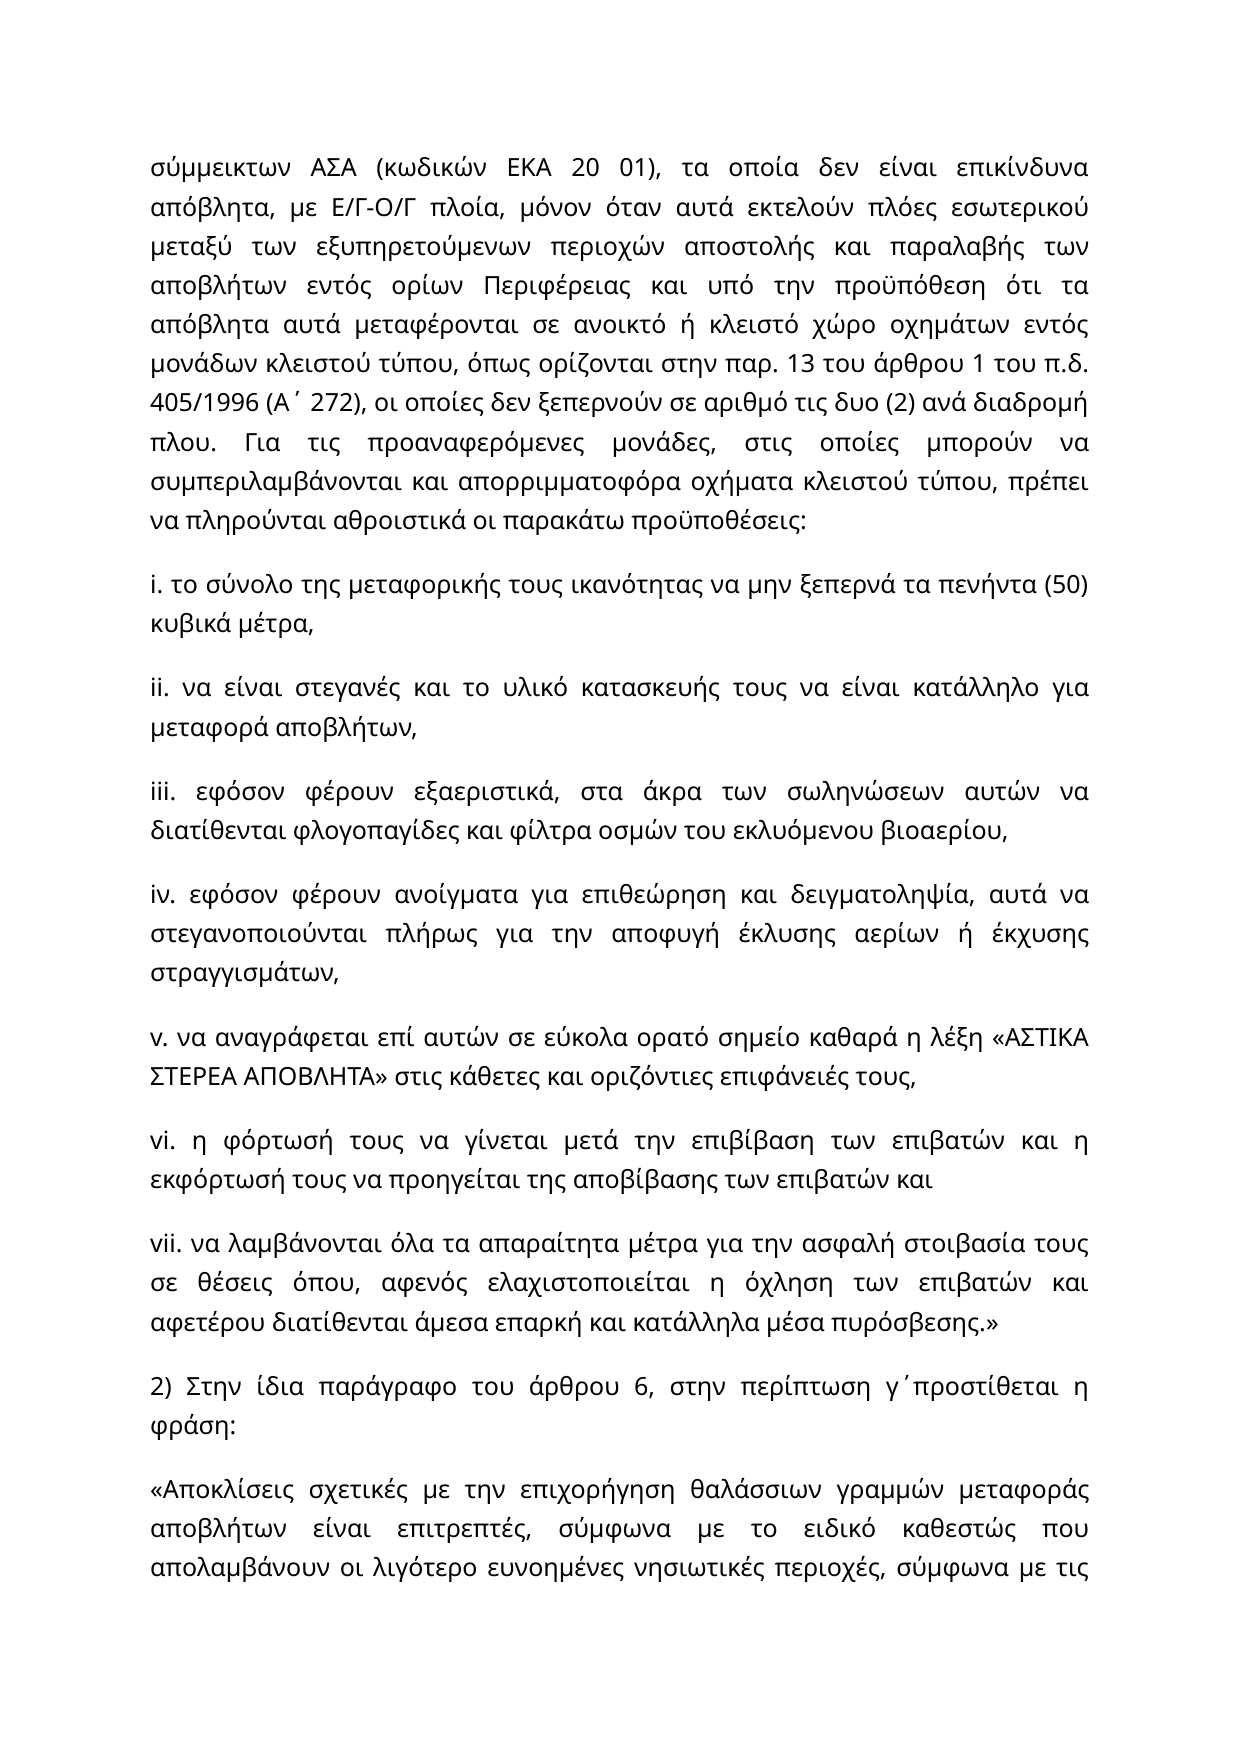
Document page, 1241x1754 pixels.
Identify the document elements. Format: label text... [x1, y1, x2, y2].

text σύμμεικτων ΑΣΑ (κωδικών ΕΚΑ 20 01), τα οποία δεν είναι επικίνδυνα απόβλητα, με Ε/Γ-Ο/Γ πλοία, μόνον όταν αυτά εκτελούν πλόες εσωτερικού μεταξύ των εξυπηρετούμενων περιοχών αποστολής και παραλαβής των αποβλήτων εντός ορίων Περιφέρειας και υπό την προϋπόθεση ότι τα απόβλητα αυτά μεταφέρονται σε ανοικτό ή κλειστό χώρο οχημάτων εντός μονάδων κλειστού τύπου, όπως ορίζονται στην παρ. 13 του άρθρου 1 του π.δ. 405/1996 (Α΄ 272), οι οποίες δεν ξεπερνούν σε αριθμό τις δυο (2) ανά διαδρομή πλου. Για τις προαναφερόμενες μονάδες, στις οποίες μπορούν να συμπεριλαμβάνονται και απορριμματοφόρα οχήματα κλειστού τύπου, πρέπει να πληρούνται αθροιστικά οι παρακάτω προϋποθέσεις: [150, 150, 1090, 537]
text i. το σύνολο της μεταφορικής τους ικανότητας να μην ξεπερνά τα πενήντα (50) κυβικά μέτρα, [150, 567, 1090, 640]
text v. να αναγράφεται επί αυτών σε εύκολα ορατό σημείο καθαρά η λέξη «ΑΣΤΙΚΑ ΣΤΕΡΕΑ ΑΠΟΒΛΗΤΑ» στις κάθετες και οριζόντιες επιφάνειές τους, [150, 1019, 1090, 1092]
text «Αποκλίσεις σχετικές με την επιχορήγηση θαλάσσιων γραμμών μεταφοράς αποβλήτων είναι επιτρεπτές, σύμφωνα με το ειδικό καθεστώς που απολαμβάνουν οι λιγότερο ευνοημένες νησιωτικές περιοχές, σύμφωνα με τις [150, 1472, 1090, 1584]
text vii. να λαμβάνονται όλα τα απαραίτητα μέτρα για την ασφαλή στοιβασία τους σε θέσεις όπου, αφενός ελαχιστοποιείται η όχληση των επιβατών και αφετέρου διατίθενται άμεσα επαρκή και κατάλληλα μέσα πυρόσβεσης.» [150, 1226, 1090, 1338]
text iii. εφόσον φέρουν εξαεριστικά, στα άκρα των σωληνώσεων αυτών να διατίθενται φλογοπαγίδες και φίλτρα οσμών του εκλυόμενου βιοαερίου, [150, 773, 1090, 847]
text 2) Στην ίδια παράγραφο του άρθρου 6, στην περίπτωση γ΄προστίθεται η φράση: [150, 1368, 1090, 1442]
text vi. η φόρτωσή τους να γίνεται μετά την επιβίβαση των επιβατών και η εκφόρτωσή τους να προηγείται της αποβίβασης των επιβατών και [150, 1122, 1090, 1196]
text iν. εφόσον φέρουν ανοίγματα για επιθεώρηση και δειγματοληψία, αυτά να στεγανοποιούνται πλήρως για την αποφυγή έκλυσης αερίων ή έκχυσης στραγγισμάτων, [150, 877, 1090, 989]
text ii. να είναι στεγανές και το υλικό κατασκευής τους να είναι κατάλληλο για μεταφορά αποβλήτων, [150, 670, 1090, 743]
